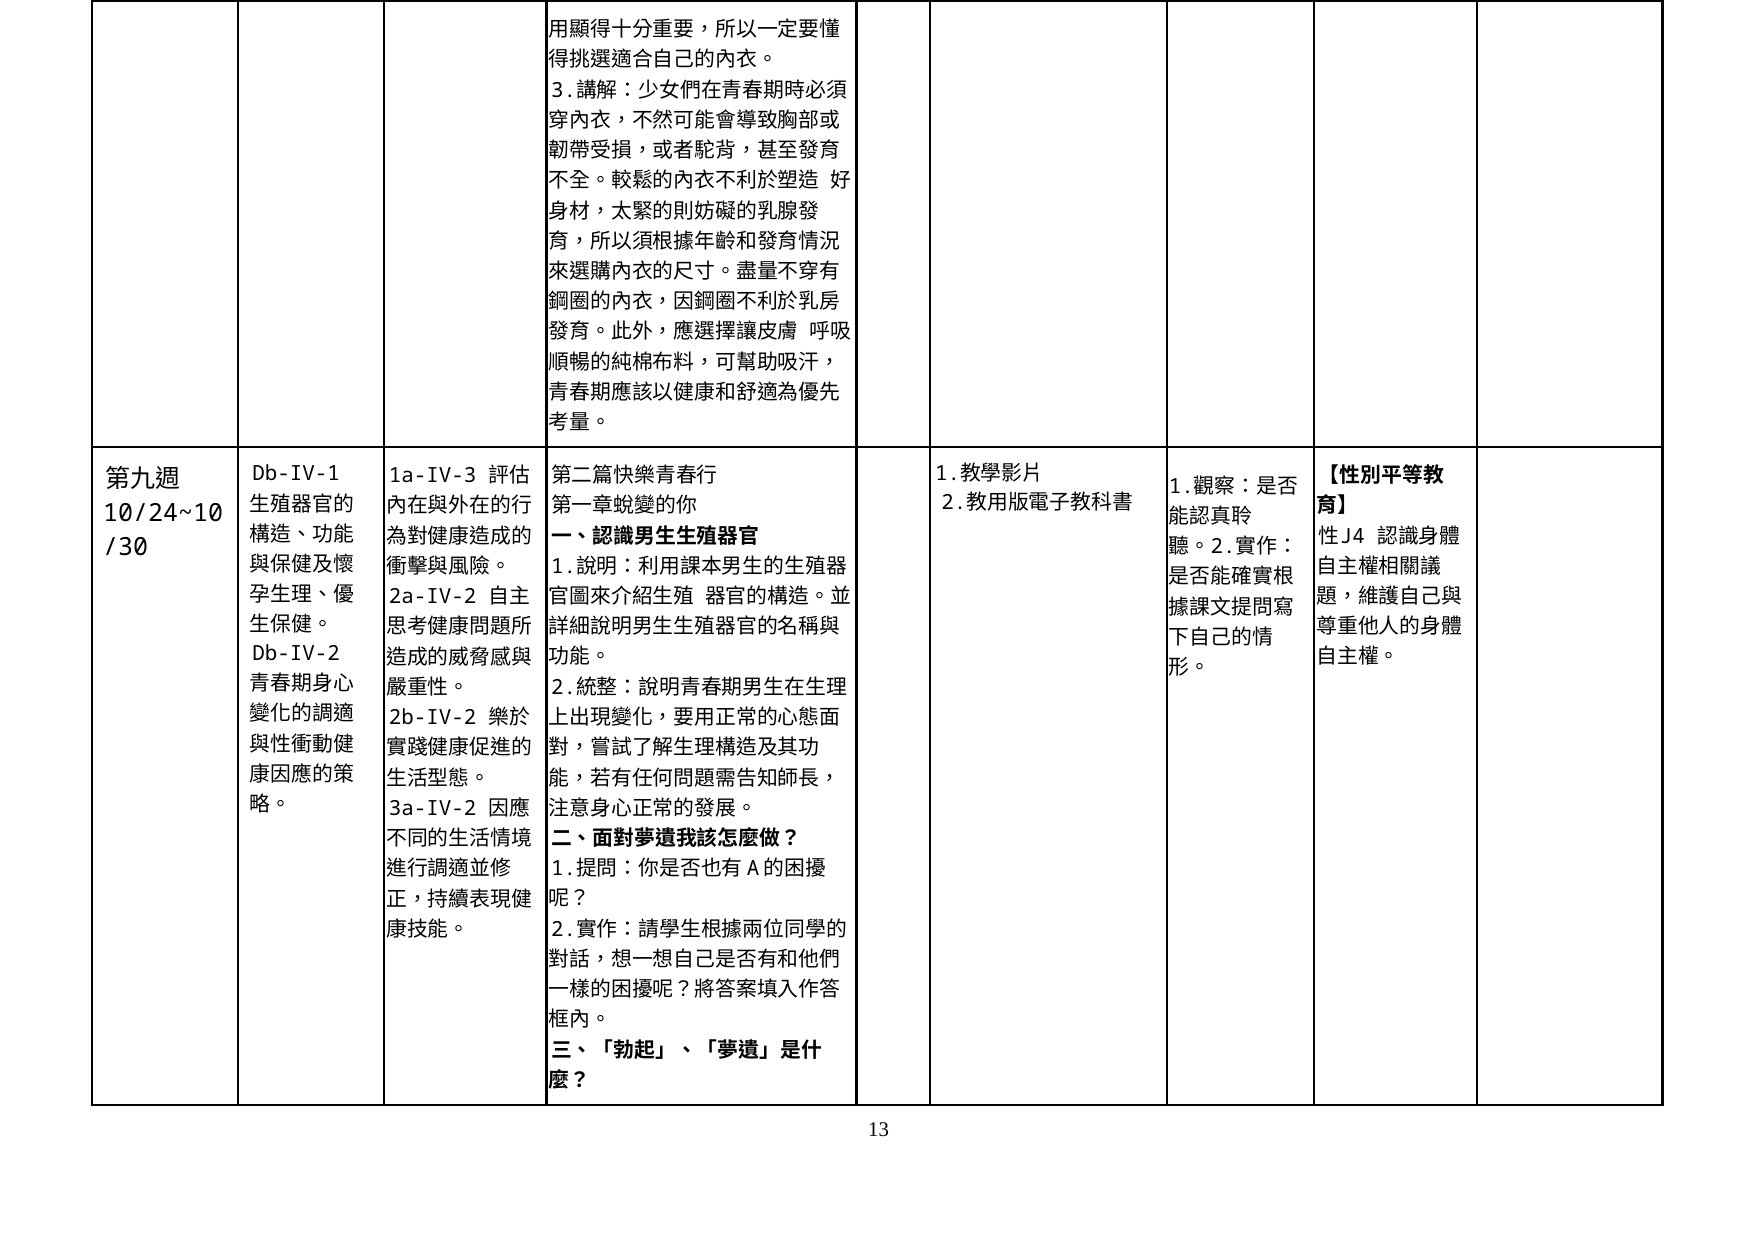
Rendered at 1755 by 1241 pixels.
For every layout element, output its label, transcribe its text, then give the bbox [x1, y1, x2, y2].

table_cell [93, 2, 237, 446]
table_cell 1.教學影片 2.教用版電子教科書 [931, 448, 1166, 1104]
table_cell [858, 448, 929, 1104]
table_cell [385, 2, 545, 446]
table_cell [931, 2, 1166, 446]
table_cell [1168, 2, 1313, 446]
table_cell 用顯得十分重要，所以一定要懂得挑選適合自己的內衣。 3.講解：少女們在青春期時必須穿內衣，不然可能會導致胸部或韌帶受損，或者駝背，甚至發育不全。較鬆的內衣不利於塑造 好身材，太緊的則妨礙的乳腺發育，所以須根據年齡和發育情況來選購內衣的尺寸。盡量不穿有鋼圈的內衣，因鋼圈不利於乳房發育。此外，應選擇讓皮膚 呼吸順暢的純棉布料，可幫助吸汗，青春期應該以健康和舒適為優先考量。 [548, 2, 855, 446]
table_cell [239, 2, 383, 446]
table_cell [1478, 448, 1661, 1104]
table_cell 【性別平等教育】 性J4 認識身體自主權相關議題，維護自己與尊重他人的身體自主權。 [1315, 448, 1476, 1104]
table_cell 1a-IV-3 評估內在與外在的行為對健康造成的衝擊與風險。 2a-IV-2 自主思考健康問題所造成的威脅感與嚴重性。 2b-IV-2 樂於實踐健康促進的生活型態。 3a-IV-2 因應不同的生活情境進行調適並修正，持續表現健康技能。 [385, 448, 545, 1104]
table_cell [1315, 2, 1476, 446]
table_cell 第二篇快樂青春行 第一章蛻變的你 一、認識男生生殖器官 1.說明：利用課本男生的生殖器官圖來介紹生殖 器官的構造。並詳細說明男生生殖器官的名稱與功能。 2.統整：說明青春期男生在生理上出現變化，要用正常的心態面對，嘗試了解生理構造及其功能，若有任何問題需告知師長， 注意身心正常的發展。 二、面對夢遺我該怎麼做？ 1.提問：你是否也有A的困擾呢？ 2.實作：請學生根據兩位同學的對話，想一想自己是否有和他們一樣的困擾呢？將答案填入作答框內。 三、「勃起」、「夢遺」是什麼？ 1.說明：教師說明勃起現象：陰莖主要由勃起組織及肌肉組成，勃起組織中有一些稱為海綿體的組織，就像海綿一樣，有很多空隙。而勃起就是因血液流入所致。由於陰莖的前端有很多神經末梢，非常敏感，當受到外來的刺激，例如:觸摸到陰莖、衣物摩擦、性刺激或性幻想等，較多血液會流入陰莖，導致陰莖內面柔 軟的海綿體充血膨脹，繼而變硬和勃起了。 2.講解：尤其是處於青春期的發育階段，陰莖會較為敏感，較易受刺激而產生性反應。如果遇到陰莖勃起的情況，只需放鬆心情，想想其他事以分散自己的注意力，很快便會回復自然狀態。假如給別人看到而被取笑，實在不必介意，不妨理直氣壯地告訴他們這是男性自然的生理現象，不值得大驚小怪。 說明：教師說明夢遺的現象。 3.提問：「早上起床時，發現床單溼溼的，怎麼知道自己是尿床或夢遺了？」 4.發表：學生根據自己所知自由發言。 5.統整：說明尿液及精液的不同，並解釋夢遺發生原因，提醒學生以平常心看待。最後再介紹減 少夢遺發生的生活習慣。 四、男性的衛生保健該怎麼做 1.提問：詢問學生是否知道自己在青春期時如何保持衛生？ 說明：教師講解男生在青春期時的衛生處理方式： 包皮容易積藏汙垢，應該要每天翻開清洗。 (2)避免穿太厚、太緊的褲子，以免褲襠內溫度過高，影響精子的活動而造成不孕。 五、關於性衝動我了解多少 1.提問：看完阿康的日記，試著思考自己有跟阿 康一樣的困擾嗎？ 2.實作：根據課文的提問，寫下自己的情形。 3.發表：學生根據自己的看法自由發言。 4.統整：解釋「自慰」的定義，並澄清傳統對於自慰的迷思。 5.補充：提醒學生這是男女都可能發生的行為，應以正常的心態看待。 [548, 448, 855, 1104]
table_cell [858, 2, 929, 446]
table_cell [1478, 2, 1661, 446]
table_cell Db-IV-1 生殖器官的構造、功能與保健及懷孕生理、優生保健。 Db-IV-2 青春期身心變化的調適與性衝動健康因應的策略。 [239, 448, 383, 1104]
table_cell 第九週10/24~10/30 [93, 448, 237, 1104]
table_cell 1.觀察：是否能認真聆聽。2.實作：是否能確實根據課文提問寫下自己的情形。 [1168, 448, 1313, 1104]
